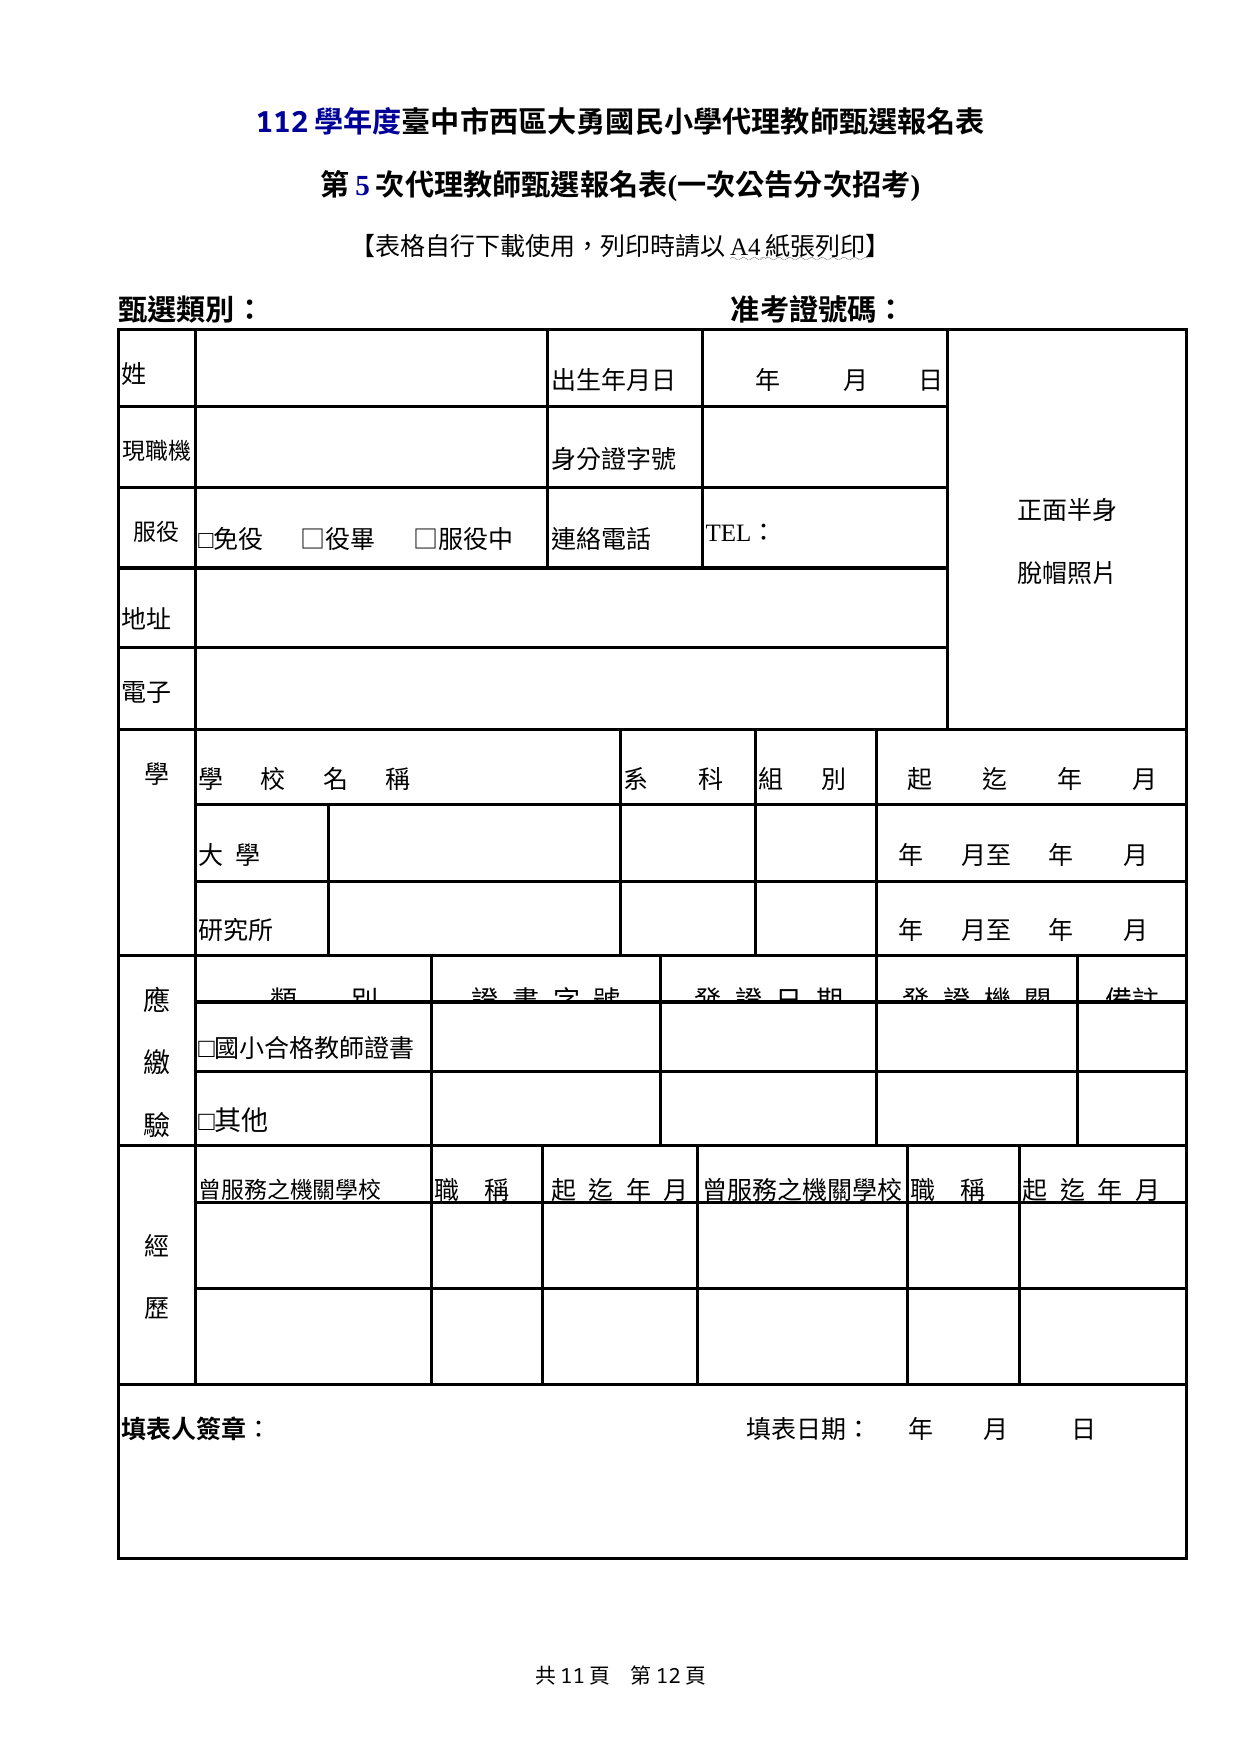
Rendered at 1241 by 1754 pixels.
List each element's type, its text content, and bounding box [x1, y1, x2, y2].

table_cell 發 證 日 期 [662, 957, 875, 1000]
table_cell [757, 883, 875, 953]
table_cell [197, 1204, 430, 1287]
table_cell [197, 408, 546, 486]
table_cell 填表人簽章： 填表日期： 年 月 日 [120, 1386, 1185, 1557]
table_cell [1021, 1290, 1185, 1383]
table_header 出生年月日 [549, 331, 701, 405]
table_cell [197, 570, 946, 646]
text 【表格自行下載使用，列印時請以A4紙張列印】 [118, 203, 1122, 266]
table_cell 大 學 [197, 806, 327, 880]
table_cell 電子郵件 [120, 649, 194, 728]
table_cell [699, 1204, 906, 1287]
table_cell [330, 806, 619, 880]
table_cell [433, 1290, 541, 1383]
table_cell [433, 1204, 541, 1287]
table_header [197, 331, 546, 405]
table_header 姓 名 [120, 331, 194, 405]
table_cell TEL： 手機： [704, 489, 946, 566]
table_cell 系 科 [622, 731, 754, 803]
text 第5次代理教師甄選報名表(一次公告分次招考) [118, 141, 1122, 203]
table_cell [1079, 1004, 1185, 1069]
table_cell [330, 883, 619, 953]
table_cell [622, 806, 754, 880]
table_cell 年 月至 年 月 [878, 806, 1185, 880]
table_cell [197, 649, 946, 728]
table_cell [544, 1204, 696, 1287]
table_cell 連絡電話 [549, 489, 701, 566]
table_cell 起 迄 年 月 [544, 1147, 696, 1201]
table_cell [909, 1204, 1018, 1287]
table_cell 服役 情形 [120, 489, 194, 566]
table_cell 地址 [120, 570, 194, 646]
table_cell 曾服務之機關學校 [197, 1147, 430, 1201]
table_cell [699, 1290, 906, 1383]
table_cell 曾服務之機關學校 [699, 1147, 906, 1201]
table_cell □國小合格教師證書 [197, 1004, 430, 1069]
table_cell [704, 408, 946, 486]
table_cell 學 校 名 稱 [197, 731, 619, 803]
text 甄選類別： 准考證號碼： [118, 266, 1122, 328]
table_cell [544, 1290, 696, 1383]
table_cell 經 歷 [120, 1147, 194, 1383]
table_cell [433, 1073, 659, 1144]
table_cell [662, 1004, 875, 1069]
table_cell 組 別 [757, 731, 875, 803]
table_cell 職 稱 [433, 1147, 541, 1201]
table_cell 類 別 [197, 957, 430, 1000]
table_cell 年 月至 年 月 [878, 883, 1185, 953]
table_cell □其他 [197, 1073, 430, 1144]
table_cell 發 證 機 關 [878, 957, 1076, 1000]
table_cell [757, 806, 875, 880]
table_cell 證 書 字 號 [433, 957, 659, 1000]
table_cell [433, 1004, 659, 1069]
table_cell [622, 883, 754, 953]
table_cell [197, 1290, 430, 1383]
table_cell 身分證字號 [549, 408, 701, 486]
table_cell [1079, 1073, 1185, 1144]
table_cell 備註 [1079, 957, 1185, 1000]
table_cell 應 繳 驗 證 件 [120, 957, 194, 1144]
table_cell 職 稱 [909, 1147, 1018, 1201]
table_cell 現職機關學校 [120, 408, 194, 486]
table_cell [662, 1073, 875, 1144]
table_header 年 月 日 [704, 331, 946, 405]
text 112學年度臺中市西區大勇國民小學代理教師甄選報名表 [118, 78, 1122, 141]
table_cell 學 歷 [120, 731, 194, 953]
table_cell [909, 1290, 1018, 1383]
table_cell [878, 1073, 1076, 1144]
table_header 正面半身 脫帽照片 [949, 331, 1185, 728]
table_cell 起 迄 年 月 [878, 731, 1185, 803]
table_cell □免役 □役畢 □服役中 [197, 489, 546, 566]
table_cell [878, 1004, 1076, 1069]
table_cell 起 迄 年 月 [1021, 1147, 1185, 1201]
table_cell [1021, 1204, 1185, 1287]
table_cell 研究所 [197, 883, 327, 953]
